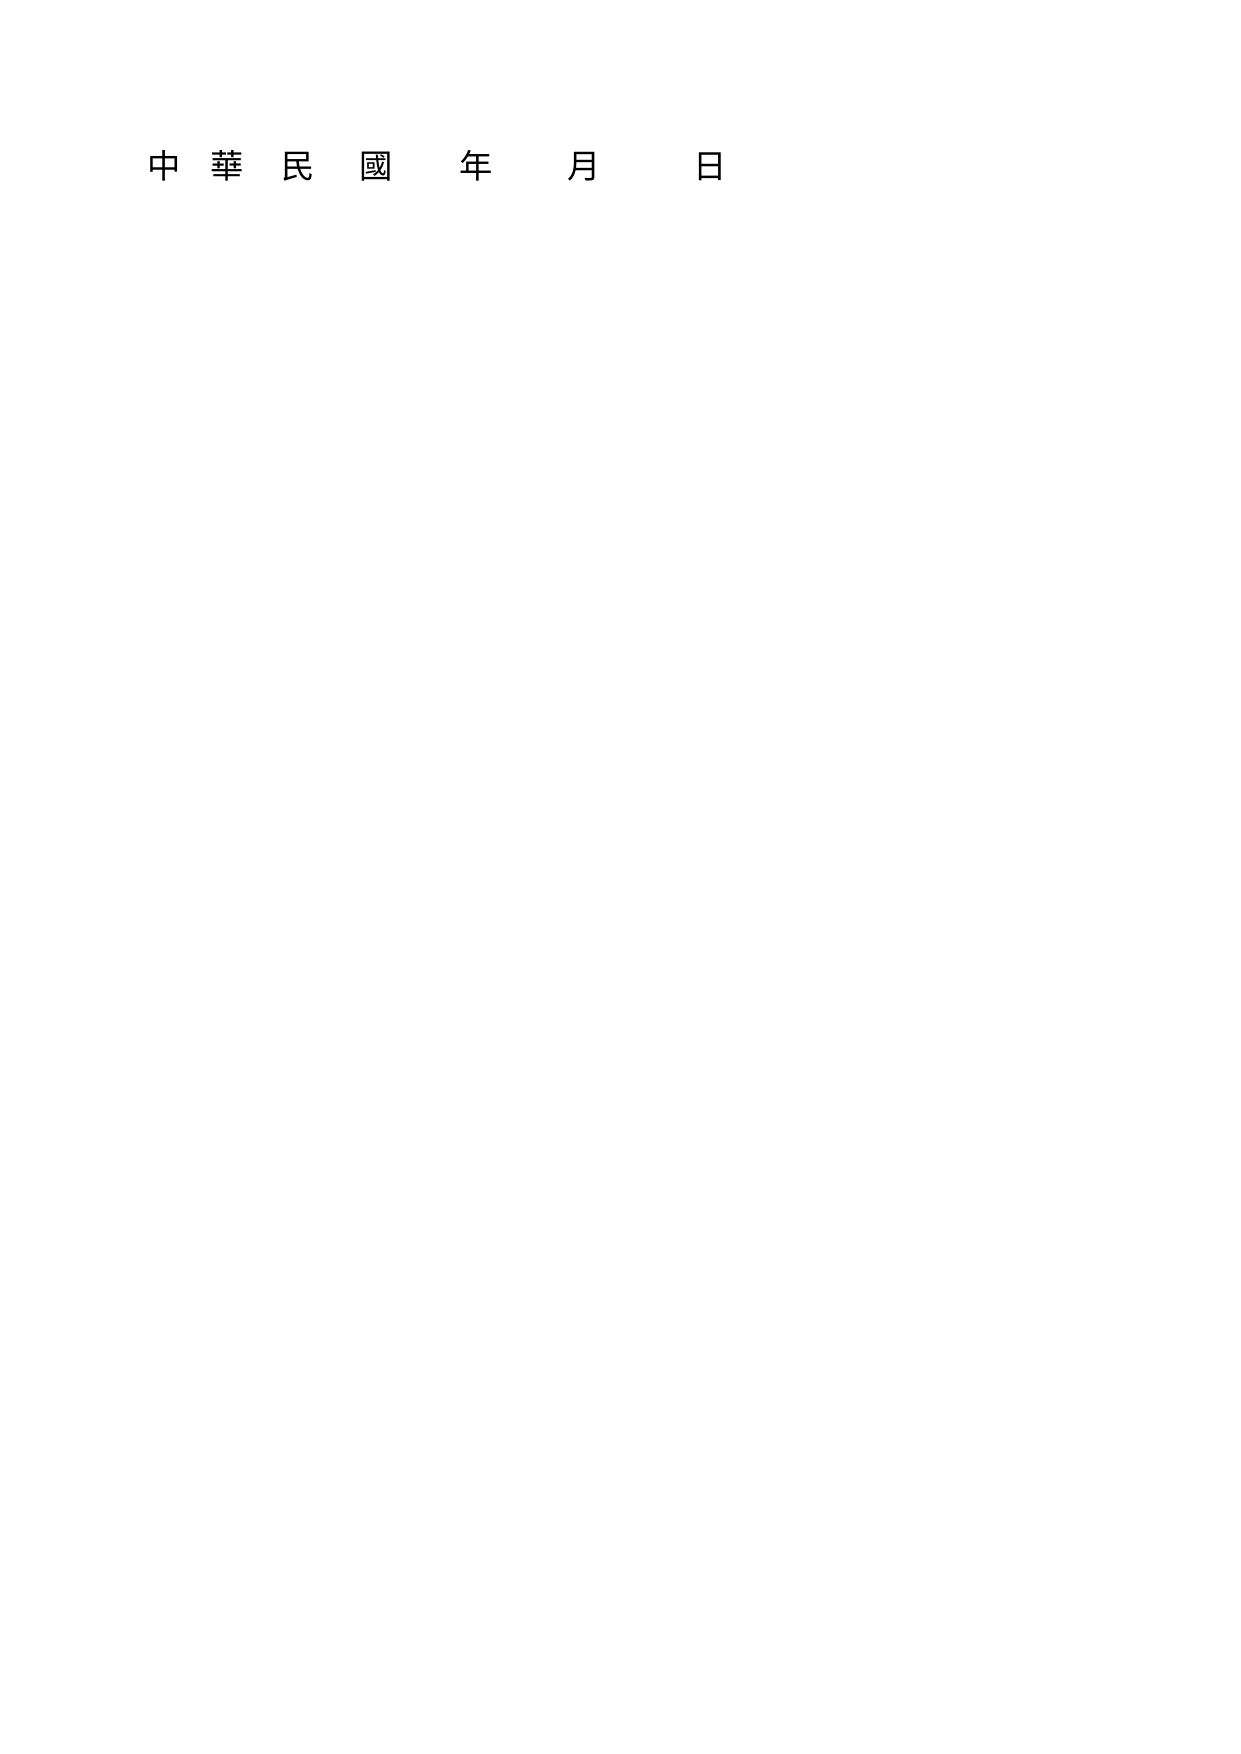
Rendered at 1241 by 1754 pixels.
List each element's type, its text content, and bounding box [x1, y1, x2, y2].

text 中 華 民 國 年 月 日 [148, 127, 1134, 202]
